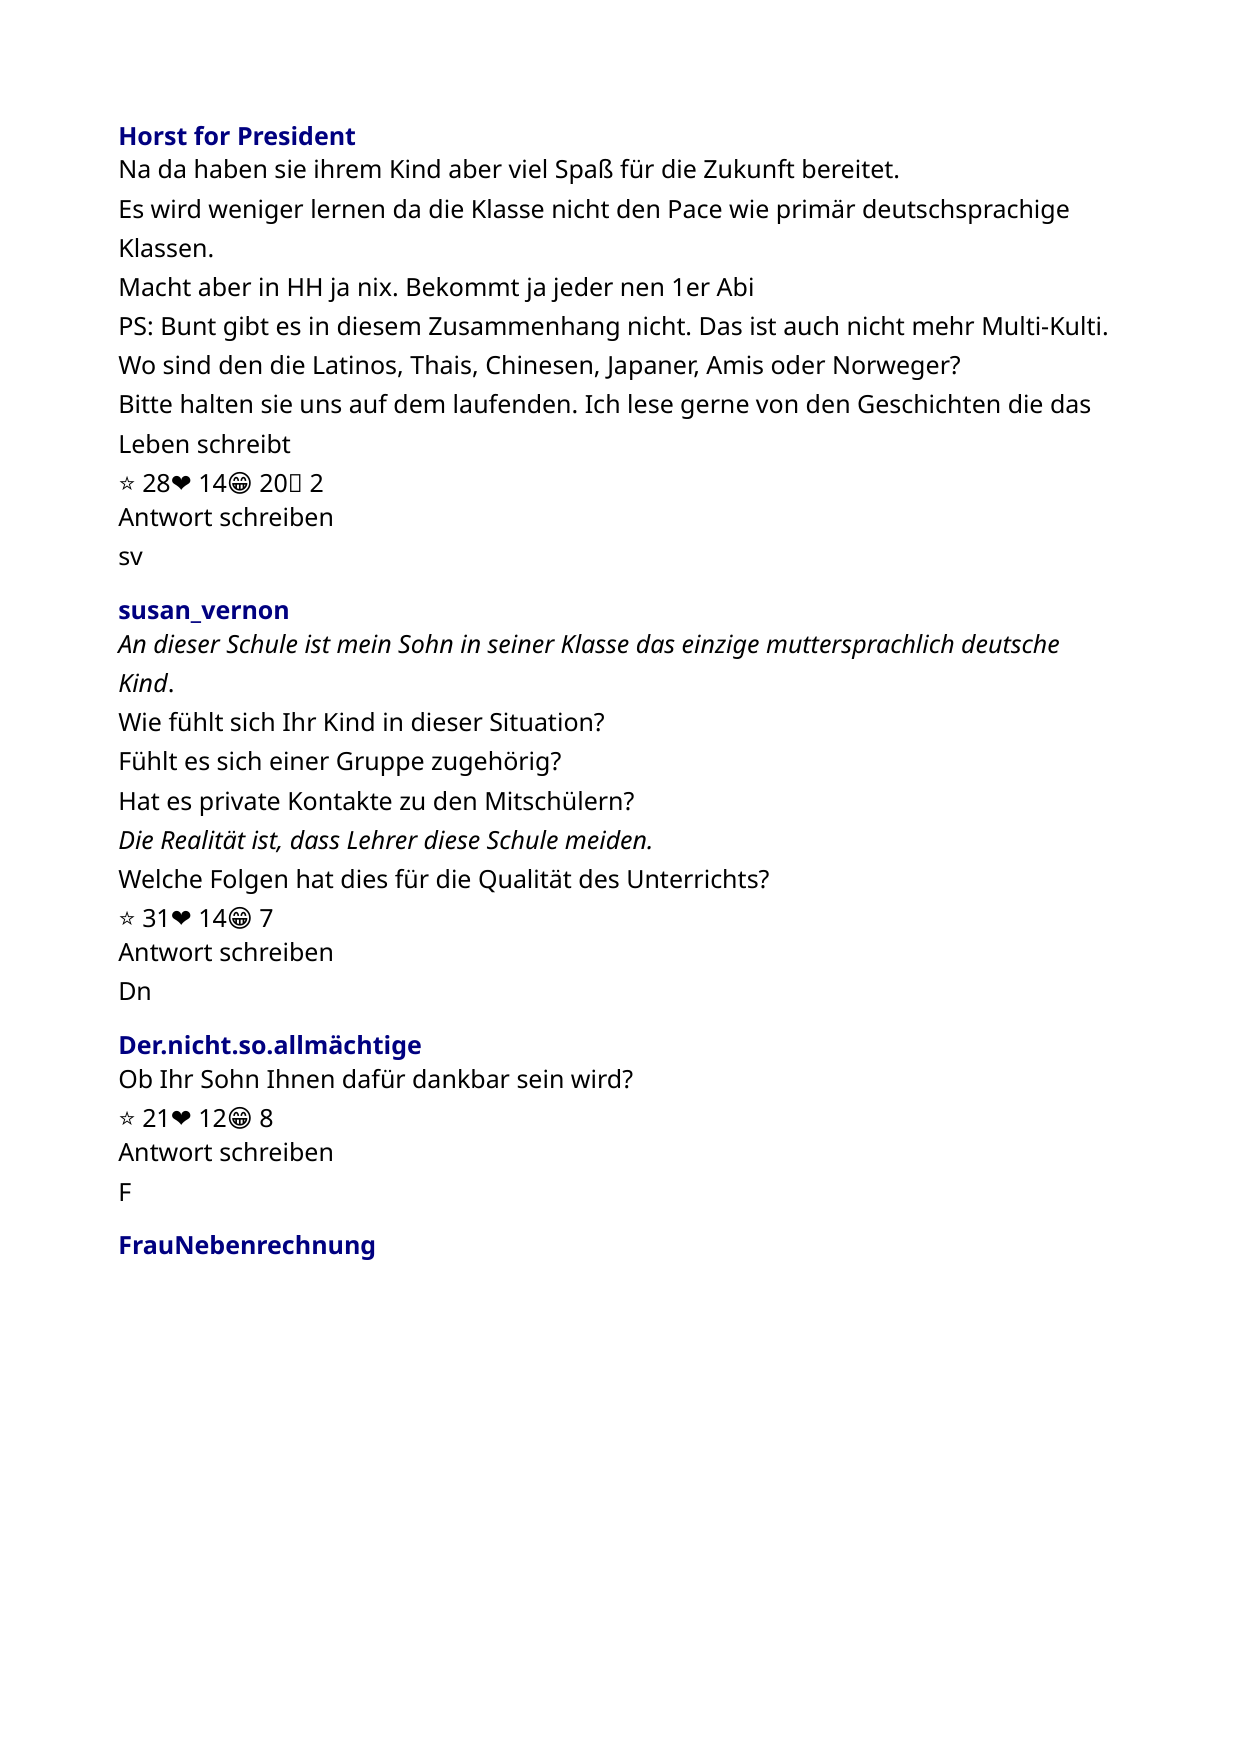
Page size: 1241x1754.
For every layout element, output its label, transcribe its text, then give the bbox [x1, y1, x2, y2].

subtitle FrauNebenrechnung [118, 1228, 1122, 1262]
text Antwort schreiben [118, 935, 1122, 969]
text Es wird weniger lernen da die Klasse nicht den Pace wie primär deutschsprachige Klassen. [118, 191, 1122, 264]
subtitle Horst for President [118, 118, 1122, 152]
text Antwort schreiben [118, 1135, 1122, 1169]
text Hat es private Kontakte zu den Mitschülern? [118, 783, 1122, 817]
text ⭐️ 31❤️ 14😁 7 [118, 901, 1122, 935]
subtitle Der.nicht.so.allmächtige [118, 1028, 1122, 1062]
text Antwort schreiben [118, 499, 1122, 534]
text An dieser Schule ist mein Sohn in seiner Klasse das einzige muttersprachlich deutsche Kind. [118, 627, 1122, 700]
text F [118, 1174, 1122, 1208]
text Macht aber in HH ja nix. Bekommt ja jeder nen 1er Abi [118, 270, 1122, 304]
subtitle susan_vernon [118, 592, 1122, 627]
text Bitte halten sie uns auf dem laufenden. Ich lese gerne von den Geschichten die das Leben schreibt [118, 387, 1122, 460]
text Welche Folgen hat dies für die Qualität des Unterrichts? [118, 862, 1122, 896]
text Fühlt es sich einer Gruppe zugehörig? [118, 744, 1122, 778]
text PS: Bunt gibt es in diesem Zusammenhang nicht. Das ist auch nicht mehr Multi-Kulti. Wo sind den die Latinos, Thais, Chinesen, Japaner, Amis oder Norweger? [118, 309, 1122, 382]
text ⭐️ 28❤️ 14😁 20🤨 2 [118, 466, 1122, 499]
text Na da haben sie ihrem Kind aber viel Spaß für die Zukunft bereitet. [118, 152, 1122, 186]
text Die Realität ist, dass Lehrer diese Schule meiden. [118, 822, 1122, 856]
text Dn [118, 974, 1122, 1008]
text Wie fühlt sich Ihr Kind in dieser Situation? [118, 705, 1122, 739]
text sv [118, 539, 1122, 573]
text ⭐️ 21❤️ 12😁 8 [118, 1101, 1122, 1135]
text Ob Ihr Sohn Ihnen dafür dankbar sein wird? [118, 1062, 1122, 1096]
